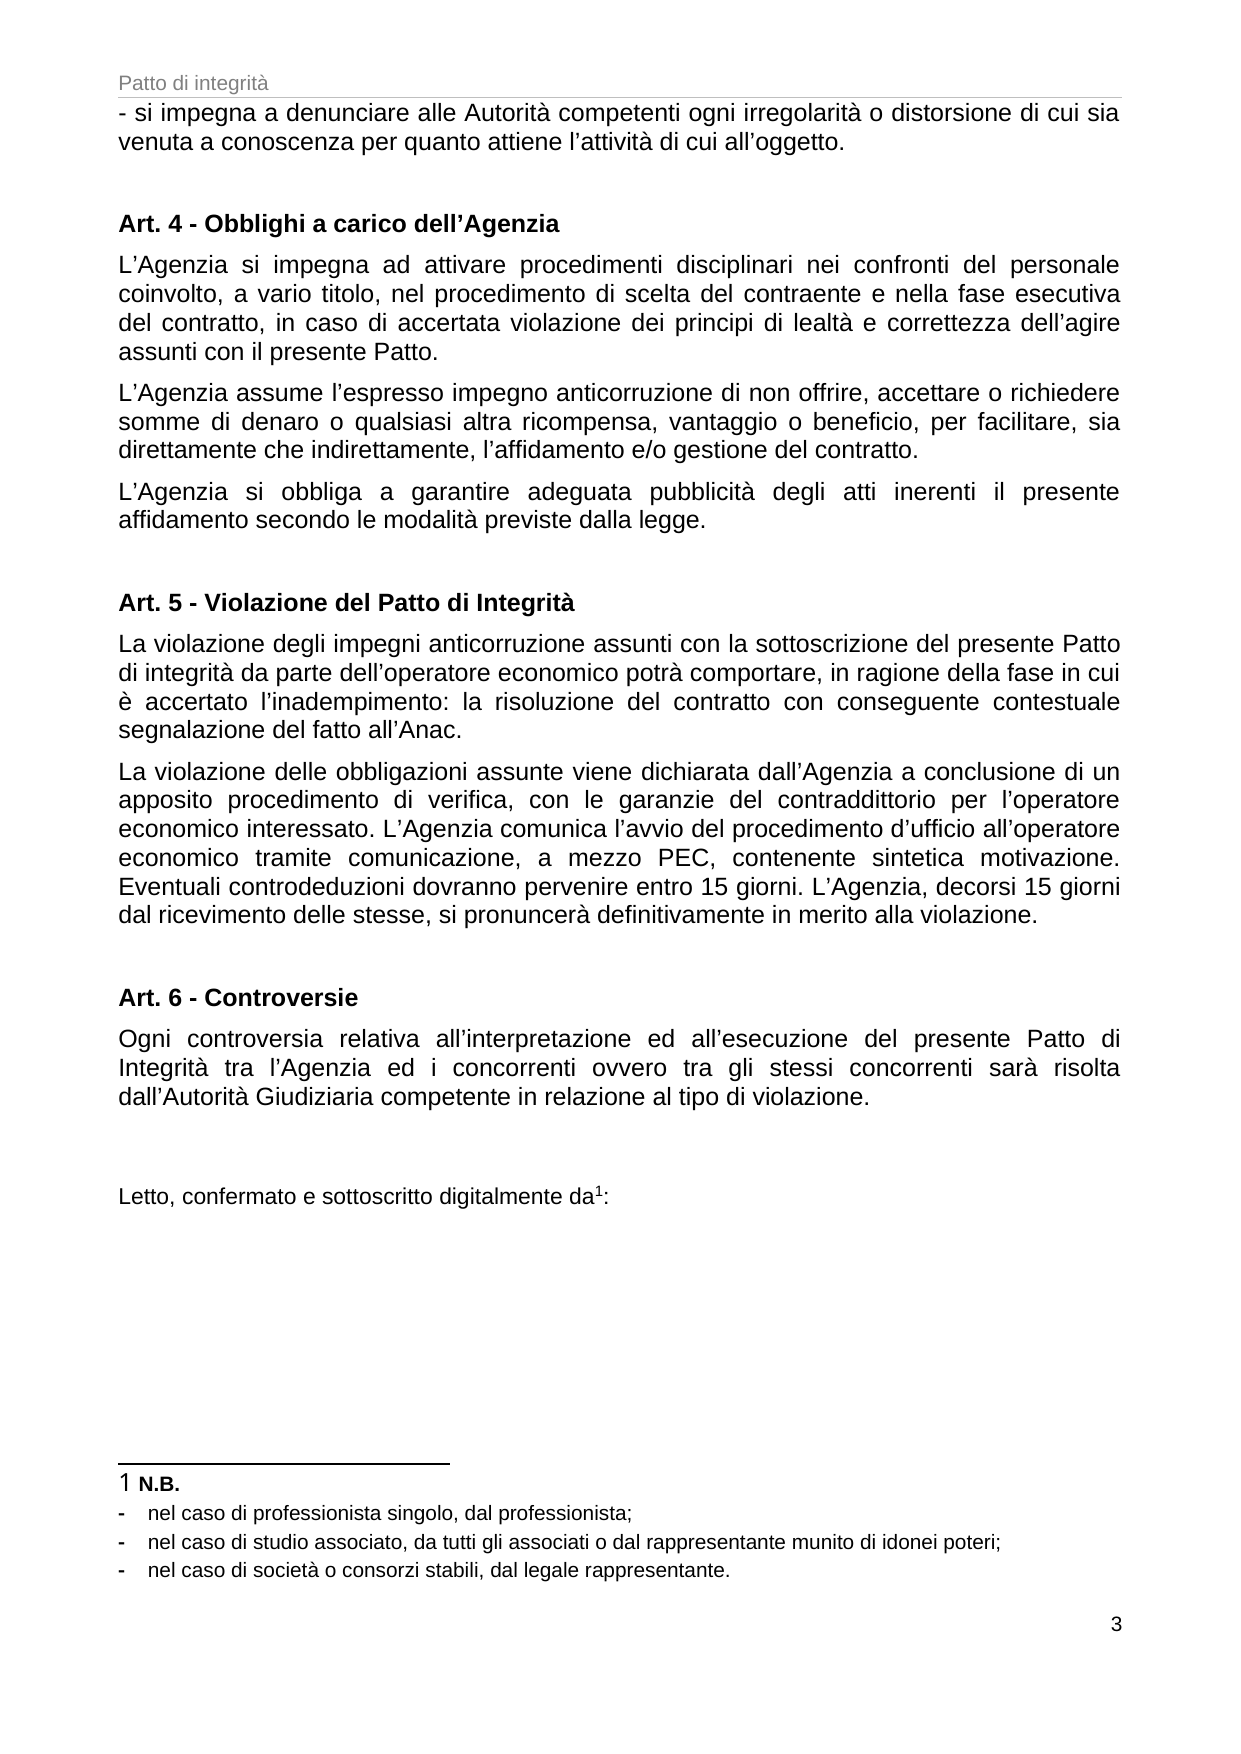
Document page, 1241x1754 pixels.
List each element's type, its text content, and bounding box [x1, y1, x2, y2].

list nel caso di società o consorzi stabili, dal legale rappresentante. [118, 1555, 1122, 1584]
text La violazione delle obbligazioni assunte viene dichiarata dall’Agenzia a conclusione di un apposito procedimento di verifica, con le garanzie del contraddittorio per l’operatore economico interessato. L’Agenzia comunica l’avvio del procedimento d’ufficio all’operatore economico tramite comunicazione, a mezzo PEC, contenente sintetica motivazione. Eventuali controdeduzioni dovranno pervenire entro 15 giorni. L’Agenzia, decorsi 15 giorni dal ricevimento delle stesse, si pronuncerà definitivamente in merito alla violazione. [118, 757, 1122, 929]
text L’Agenzia si impegna ad attivare procedimenti disciplinari nei confronti del personale coinvolto, a vario titolo, nel procedimento di scelta del contraente e nella fase esecutiva del contratto, in caso di accertata violazione dei principi di lealtà e correttezza dell’agire assunti con il presente Patto. [118, 250, 1122, 365]
text La violazione degli impegni anticorruzione assunti con la sottoscrizione del presente Patto di integrità da parte dell’operatore economico potrà comportare, in ragione della fase in cui è accertato l’inadempimento: la risoluzione del contratto con conseguente contestuale segnalazione del fatto all’Anac. [118, 629, 1122, 744]
text Art. 6 - Controversie [118, 983, 1122, 1012]
text - si impegna a denunciare alle Autorità competenti ogni irregolarità o distorsione di cui sia venuta a conoscenza per quanto attiene l’attività di cui all’oggetto. [118, 98, 1122, 155]
text Ogni controversia relativa all’interpretazione ed all’esecuzione del presente Patto di Integrità tra l’Agenzia ed i concorrenti ovvero tra gli stessi concorrenti sarà risolta dall’Autorità Giudiziaria competente in relazione al tipo di violazione. [118, 1024, 1122, 1110]
text N.B. [118, 1464, 1122, 1498]
list nel caso di studio associato, da tutti gli associati o dal rappresentante munito di idonei poteri; [118, 1527, 1122, 1555]
text Art. 5 - Violazione del Patto di Integrità [118, 588, 1122, 617]
list nel caso di professionista singolo, dal professionista; [118, 1498, 1122, 1527]
text L’Agenzia si obbliga a garantire adeguata pubblicità degli atti inerenti il presente affidamento secondo le modalità previste dalla legge. [118, 477, 1122, 534]
text Art. 4 - Obblighi a carico dell’Agenzia [118, 209, 1122, 238]
text Letto, confermato e sottoscritto digitalmente da: [118, 1183, 1122, 1209]
text L’Agenzia assume l’espresso impegno anticorruzione di non offrire, accettare o richiedere somme di denaro o qualsiasi altra ricompensa, vantaggio o beneficio, per facilitare, sia direttamente che indirettamente, l’affidamento e/o gestione del contratto. [118, 378, 1122, 464]
